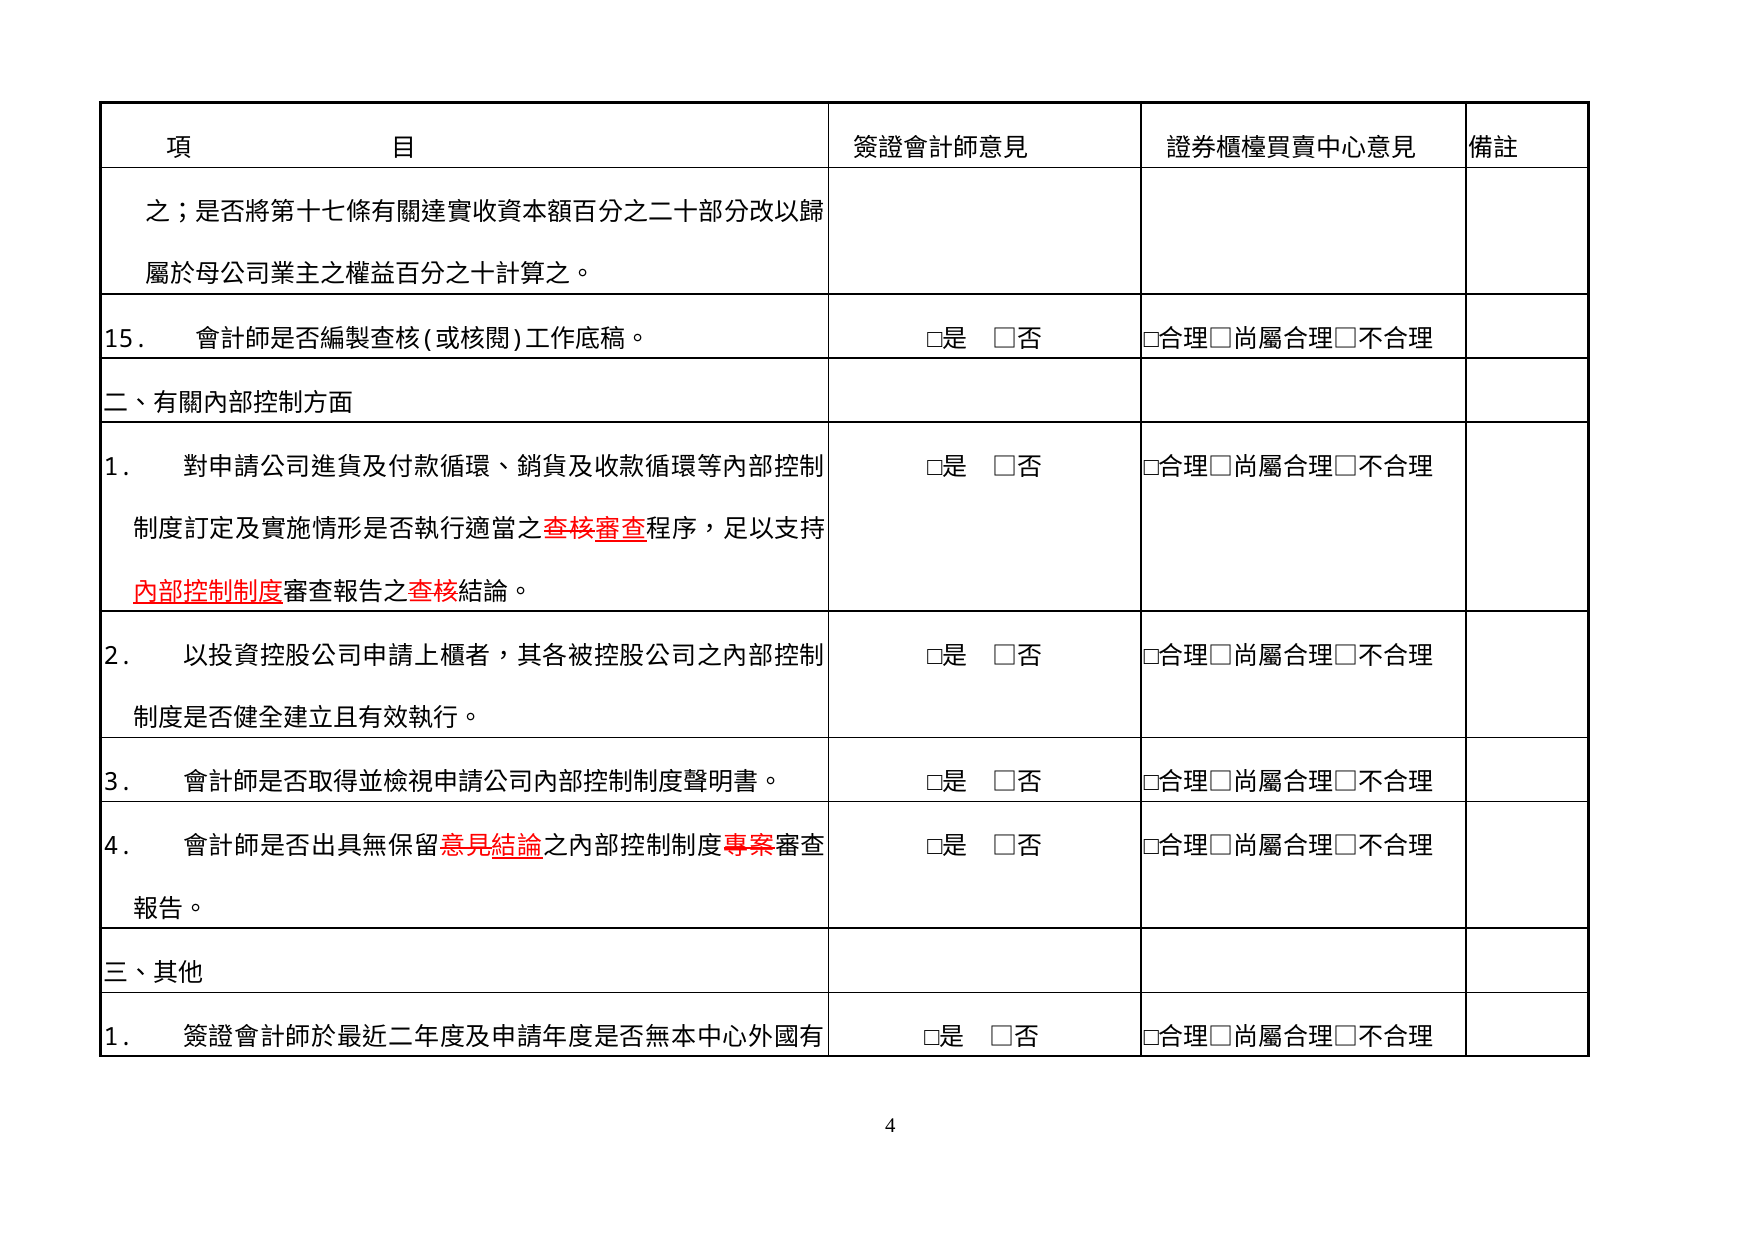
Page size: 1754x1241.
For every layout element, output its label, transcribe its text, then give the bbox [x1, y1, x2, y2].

table_cell [1142, 929, 1465, 991]
table_cell □是 □否 [829, 738, 1140, 801]
table_cell [1467, 612, 1587, 737]
table_cell 簽證會計師於最近二年度及申請年度是否無本中心外國有 [102, 993, 828, 1055]
table_cell 二、有關內部控制方面 [102, 359, 828, 421]
table_header 備註 [1467, 104, 1587, 166]
table_cell 之；是否將第十七條有關達實收資本額百分之二十部分改以歸屬於母公司業主之權益百分之十計算之。 [102, 168, 828, 293]
table_header 項 目 [102, 104, 828, 166]
table_cell □是 □否 [829, 612, 1140, 737]
table_cell [1467, 929, 1587, 991]
table_cell □合理□尚屬合理□不合理 [1142, 738, 1465, 801]
table_cell □是 □否 [829, 993, 1140, 1055]
table_cell 對申請公司進貨及付款循環、銷貨及收款循環等內部控制制度訂定及實施情形是否執行適當之查核審查程序，足以支持內部控制制度審查報告之查核結論。 [102, 423, 828, 610]
table_cell □合理□尚屬合理□不合理 [1142, 802, 1465, 927]
table_cell [1467, 423, 1587, 610]
table_cell □合理□尚屬合理□不合理 [1142, 612, 1465, 737]
table_cell □是 □否 [829, 802, 1140, 927]
table_cell □是 □否 [829, 423, 1140, 610]
table_cell 三、其他 [102, 929, 828, 991]
table_cell 會計師是否編製查核(或核閱)工作底稿。 [102, 295, 828, 357]
table_cell [1467, 168, 1587, 293]
table_cell [1467, 802, 1587, 927]
table_cell [1142, 168, 1465, 293]
table_cell □合理□尚屬合理□不合理 [1142, 993, 1465, 1055]
table_cell □合理□尚屬合理□不合理 [1142, 295, 1465, 357]
table_header 證券櫃檯買賣中心意見 [1142, 104, 1465, 166]
table_cell [1467, 993, 1587, 1055]
table_cell [829, 168, 1140, 293]
table_cell [829, 359, 1140, 421]
table_cell 會計師是否出具無保留意見結論之內部控制制度專案審查報告。 [102, 802, 828, 927]
table_cell [829, 929, 1140, 991]
table_cell [1142, 359, 1465, 421]
table_header 簽證會計師意見 [829, 104, 1140, 166]
table_cell □合理□尚屬合理□不合理 [1142, 423, 1465, 610]
table_cell [1467, 738, 1587, 801]
table_cell 會計師是否取得並檢視申請公司內部控制制度聲明書。 [102, 738, 828, 801]
table_cell [1467, 359, 1587, 421]
table_cell □是 □否 [829, 295, 1140, 357]
table_cell [1467, 295, 1587, 357]
table_cell 以投資控股公司申請上櫃者，其各被控股公司之內部控制制度是否健全建立且有效執行。 [102, 612, 828, 737]
